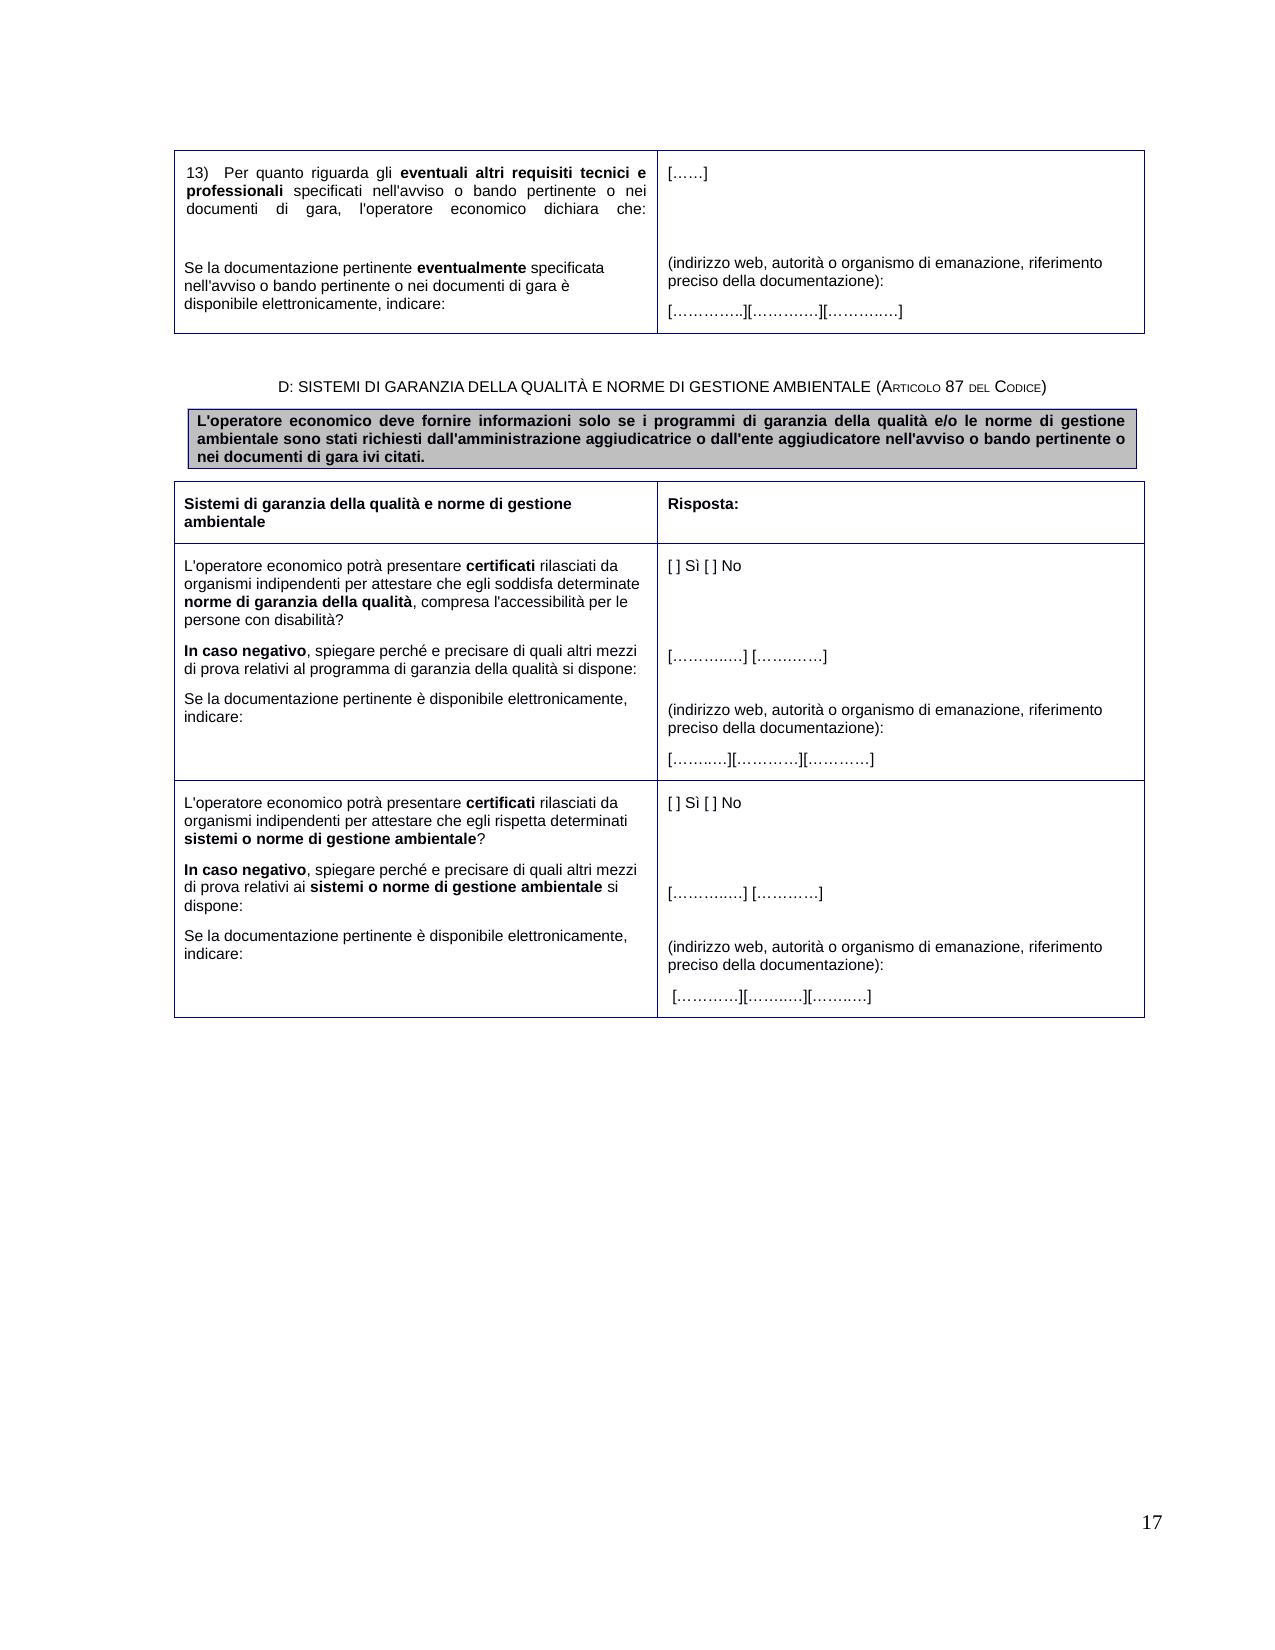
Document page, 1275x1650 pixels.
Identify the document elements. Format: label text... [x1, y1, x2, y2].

text L'operatore economico deve fornire informazioni solo se i programmi di garanzia della qualità e/o le norme di gestione ambientale sono stati richiesti dall'amministrazione aggiudicatrice o dall'ente aggiudicatore nell'avviso o bando pertinente o nei documenti di gara ivi citati. [189, 410, 1136, 468]
table_header Sistemi di garanzia della qualità e norme di gestione ambientale [175, 482, 657, 543]
table_cell 13) Per quanto riguarda gli eventuali altri requisiti tecnici e professionali specificati nell'avviso o bando pertinente o nei documenti di gara, l'operatore economico dichiara che: Se la documentazione pertinente eventualmente specificata nell'avviso o bando pertinente o nei documenti di gara è disponibile elettronicamente, indicare: [175, 151, 657, 333]
table_cell L'operatore economico potrà presentare certificati rilasciati da organismi indipendenti per attestare che egli rispetta determinati sistemi o norme di gestione ambientale? In caso negativo, spiegare perché e precisare di quali altri mezzi di prova relativi ai sistemi o norme di gestione ambientale si dispone: Se la documentazione pertinente è disponibile elettronicamente, indicare: [175, 781, 657, 1017]
title D: SISTEMI di garanzia della qualità e norme di gestione ambientale (Articolo 87 del Codice) [187, 377, 1137, 396]
table_cell [ ] Sì [ ] No [………..…] […….……] (indirizzo web, autorità o organismo di emanazione, riferimento preciso della documentazione): [……..…][…………][…………] [658, 544, 1144, 780]
table_cell L'operatore economico potrà presentare certificati rilasciati da organismi indipendenti per attestare che egli soddisfa determinate norme di garanzia della qualità, compresa l'accessibilità per le persone con disabilità? In caso negativo, spiegare perché e precisare di quali altri mezzi di prova relativi al programma di garanzia della qualità si dispone: Se la documentazione pertinente è disponibile elettronicamente, indicare: [175, 544, 657, 780]
table_cell [ ] Sì [ ] No [………..…] […………] (indirizzo web, autorità o organismo di emanazione, riferimento preciso della documentazione): […………][……..…][……..…] [658, 781, 1144, 1017]
table_cell [……] (indirizzo web, autorità o organismo di emanazione, riferimento preciso della documentazione): […………..][……….…][………..…] [658, 151, 1144, 333]
table_header Risposta: [658, 482, 1144, 543]
